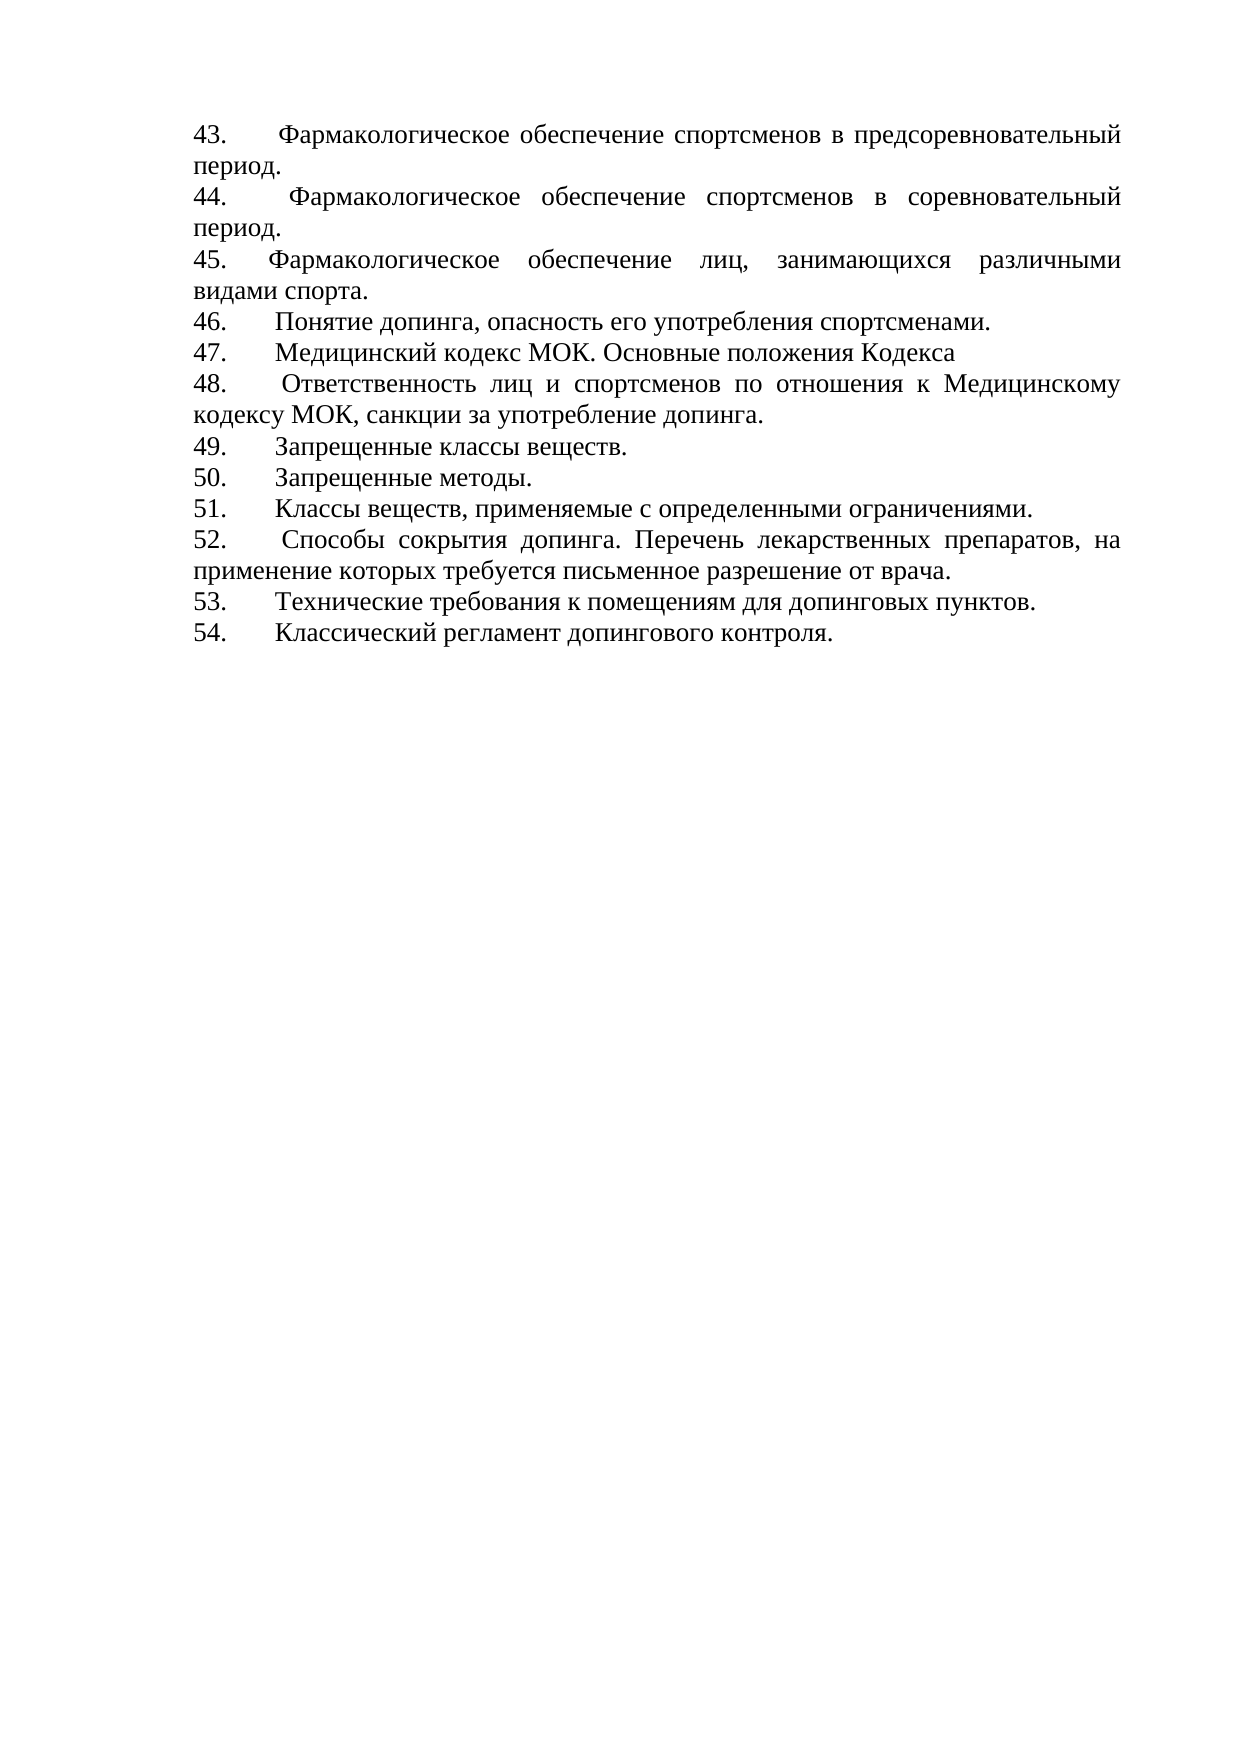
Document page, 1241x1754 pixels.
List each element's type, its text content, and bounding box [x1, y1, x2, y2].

list Классы веществ, применяемые с определенными ограничениями. [193, 492, 1122, 523]
list Медицинский кодекс МОК. Основные положения Кодекса [193, 336, 1122, 367]
list Запрещенные классы веществ. [193, 429, 1122, 461]
list Классический регламент допингового контроля. [193, 616, 1122, 648]
list Понятие допинга, опасность его употребления спортсменами. [193, 305, 1122, 336]
list Фармакологическое обеспечение лиц, занимающихся различными видами спорта. [193, 243, 1122, 305]
list Фармакологическое обеспечение спортсменов в соревновательный период. [193, 180, 1122, 243]
list Технические требования к помещениям для допинговых пунктов. [193, 585, 1122, 616]
list Запрещенные методы. [193, 461, 1122, 492]
list Фармакологическое обеспечение спортсменов в предсоревновательный период. [193, 118, 1122, 180]
list Ответственность лиц и спортсменов по отношения к Медицинскому кодексу МОК, санкции за употребление допинга. [193, 367, 1122, 429]
list Способы сокрытия допинга. Перечень лекарственных препаратов, на применение которых требуется письменное разрешение от врача. [193, 523, 1122, 585]
